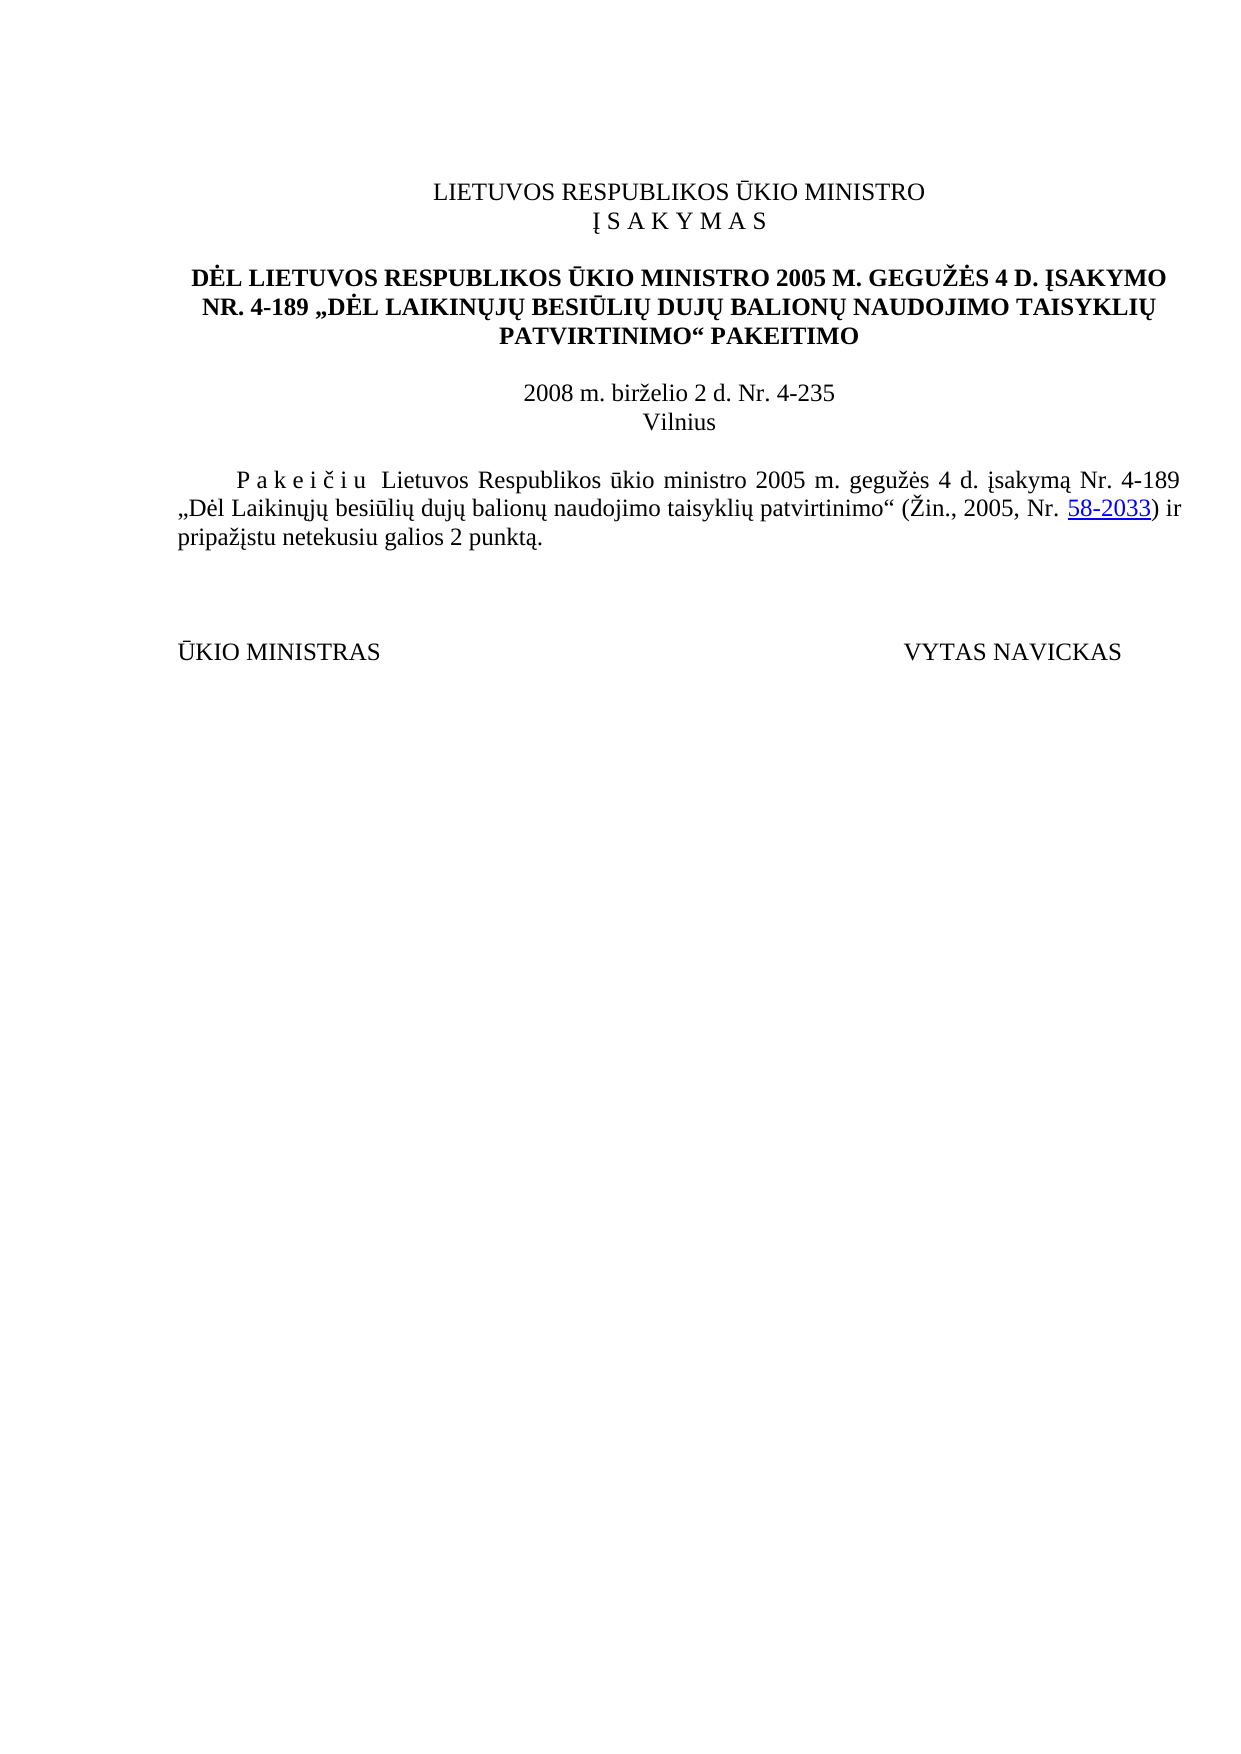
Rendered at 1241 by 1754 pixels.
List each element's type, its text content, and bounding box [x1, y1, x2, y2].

text Vilnius [177, 407, 1181, 436]
text Pakeičiu Lietuvos Respublikos ūkio ministro 2005 m. gegužės 4 d. įsakymą Nr. 4-189 „Dėl Laikinųjų besiūlių dujų balionų naudojimo taisyklių patvirtinimo“ (Žin., 2005, Nr. 58-2033) ir pripažįstu netekusiu galios 2 punktą. [177, 465, 1181, 551]
text DĖL LIETUVOS RESPUBLIKOS ŪKIO MINISTRO 2005 M. GEGUŽĖS 4 D. ĮSAKYMO NR. 4-189 „DĖL LAIKINŲJŲ BESIŪLIŲ DUJŲ BALIONŲ NAUDOJIMO TAISYKLIŲ PATVIRTINIMO“ PAKEITIMO [177, 263, 1181, 350]
text LIETUVOS RESPUBLIKOS ŪKIO MINISTRO [177, 177, 1181, 206]
text ĮSAKYMAS [177, 206, 1181, 235]
text 2008 m. birželio 2 d. Nr. 4-235 [177, 378, 1181, 407]
text ŪKIO MINISTRAS VYTAS NAVICKAS [177, 637, 1181, 666]
